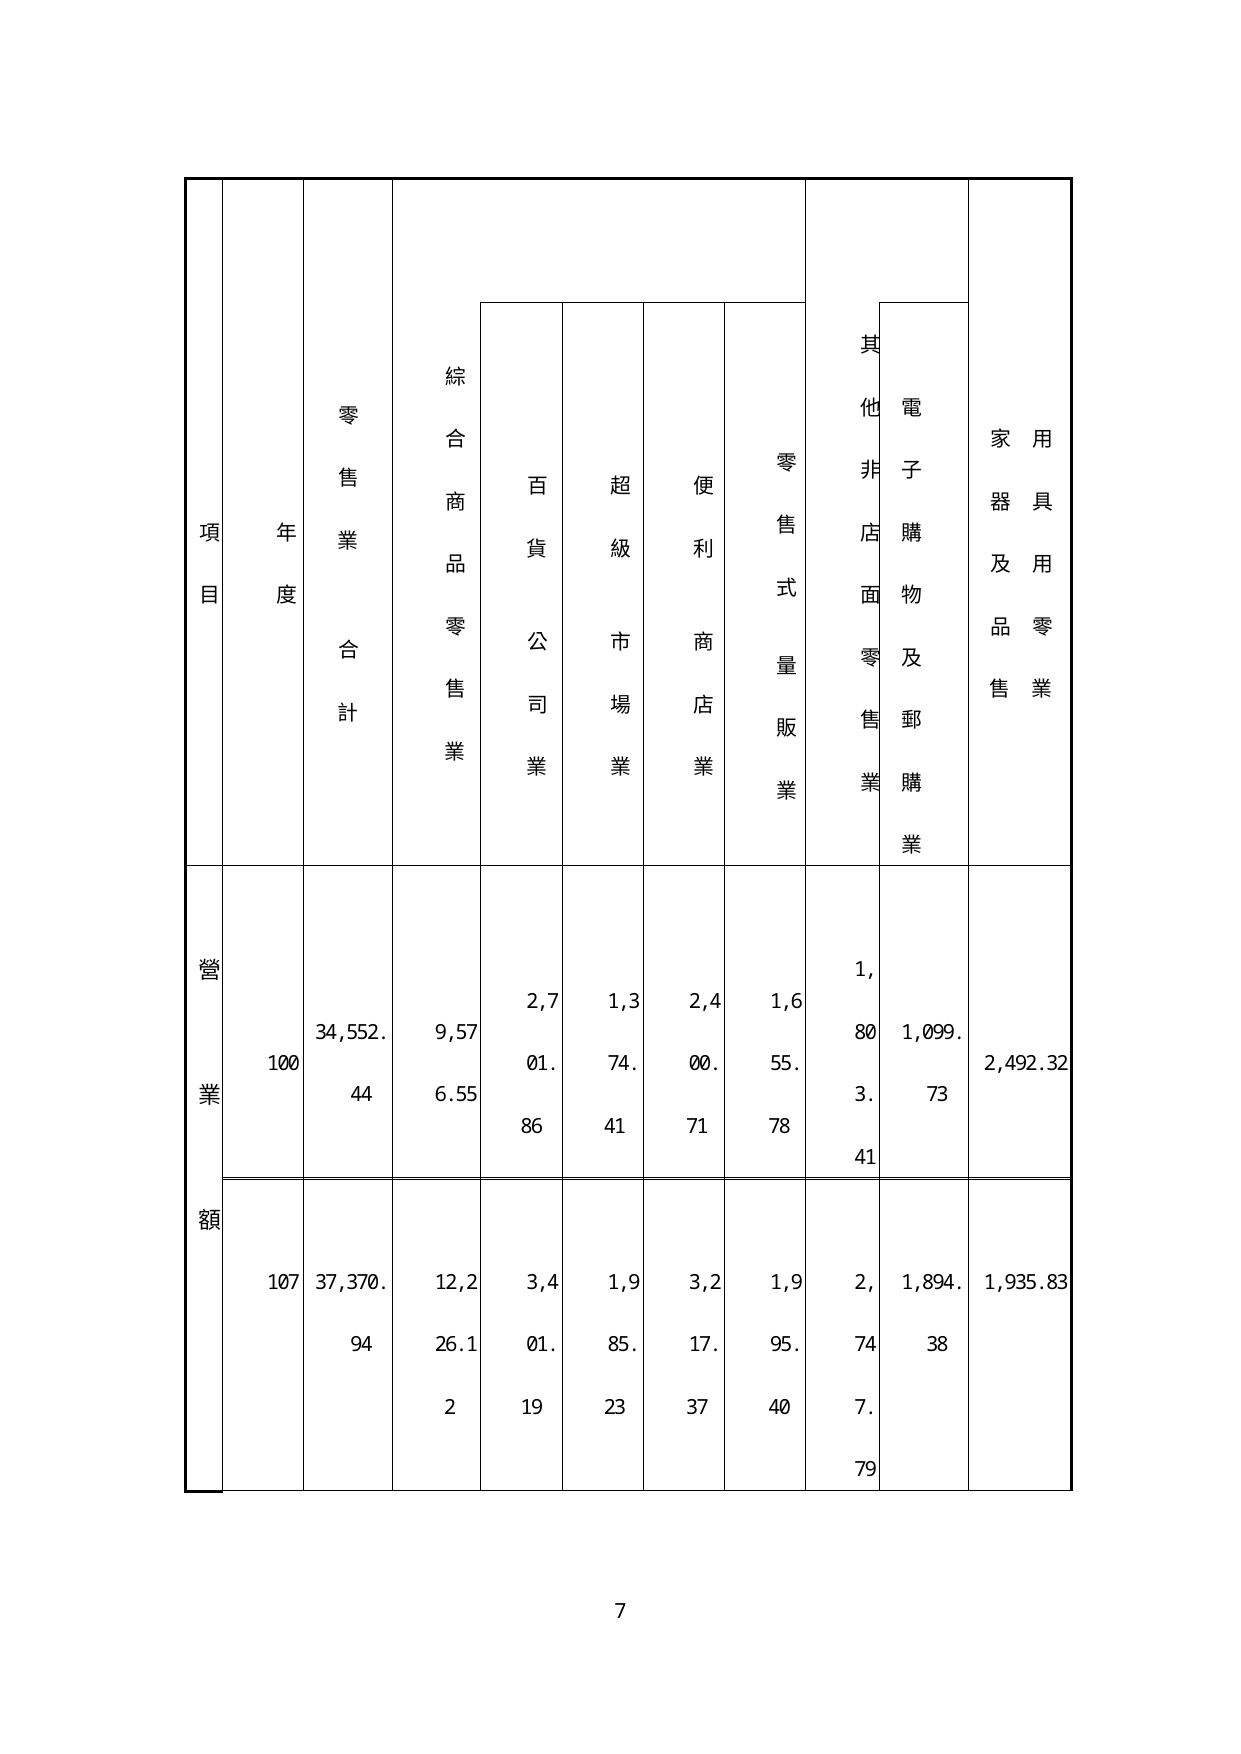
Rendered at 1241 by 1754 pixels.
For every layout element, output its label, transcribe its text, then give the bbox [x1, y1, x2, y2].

table_cell 營 業 額 [187, 866, 222, 1490]
table_cell 9,576.55 [393, 866, 480, 1177]
table_cell 2,492.32 [969, 866, 1070, 1177]
table_header 項目 [187, 180, 222, 865]
table_header 其他非店面零售業 [806, 180, 879, 865]
table_cell 2,701.86 [481, 866, 562, 1177]
table_cell 3,401.19 [481, 1180, 562, 1490]
table_cell 零售式 量販業 [725, 303, 805, 865]
table_header 綜合商品零售業 [393, 180, 481, 865]
table_cell 107 [223, 1180, 303, 1490]
table_cell 電子購物及郵購業 [880, 303, 968, 865]
table_cell 1,655.78 [725, 866, 805, 1177]
table_header [725, 180, 805, 302]
table_cell 1,935.83 [969, 1180, 1070, 1490]
table_header [481, 180, 562, 302]
table_header [880, 180, 968, 302]
table_cell 百貨 公司業 [481, 303, 562, 865]
table_cell 2,400.71 [644, 866, 724, 1177]
table_cell 2,747.79 [806, 1180, 879, 1490]
table_header 家用器具及用品零售業 [969, 180, 1070, 865]
table_cell 1,995.40 [725, 1180, 805, 1490]
table_cell 1,374.41 [563, 866, 643, 1177]
table_header [562, 180, 643, 302]
table_cell 便利 商店業 [644, 303, 724, 865]
table_header [643, 180, 724, 302]
table_cell 34,552.44 [304, 866, 392, 1177]
table_cell 1,099.73 [880, 866, 968, 1177]
table_cell 3,217.37 [644, 1180, 724, 1490]
table_cell 37,370.94 [304, 1180, 392, 1490]
table_cell 超級 市場業 [563, 303, 643, 865]
table_cell 1,803.41 [806, 866, 879, 1177]
table_header 年度 [223, 180, 303, 865]
table_cell 100 [223, 866, 303, 1177]
table_cell 1,985.23 [563, 1180, 643, 1490]
table_cell 1,894.38 [880, 1180, 968, 1490]
table_header 零售業 合計 [304, 180, 392, 865]
table_cell 12,226.12 [393, 1180, 480, 1490]
